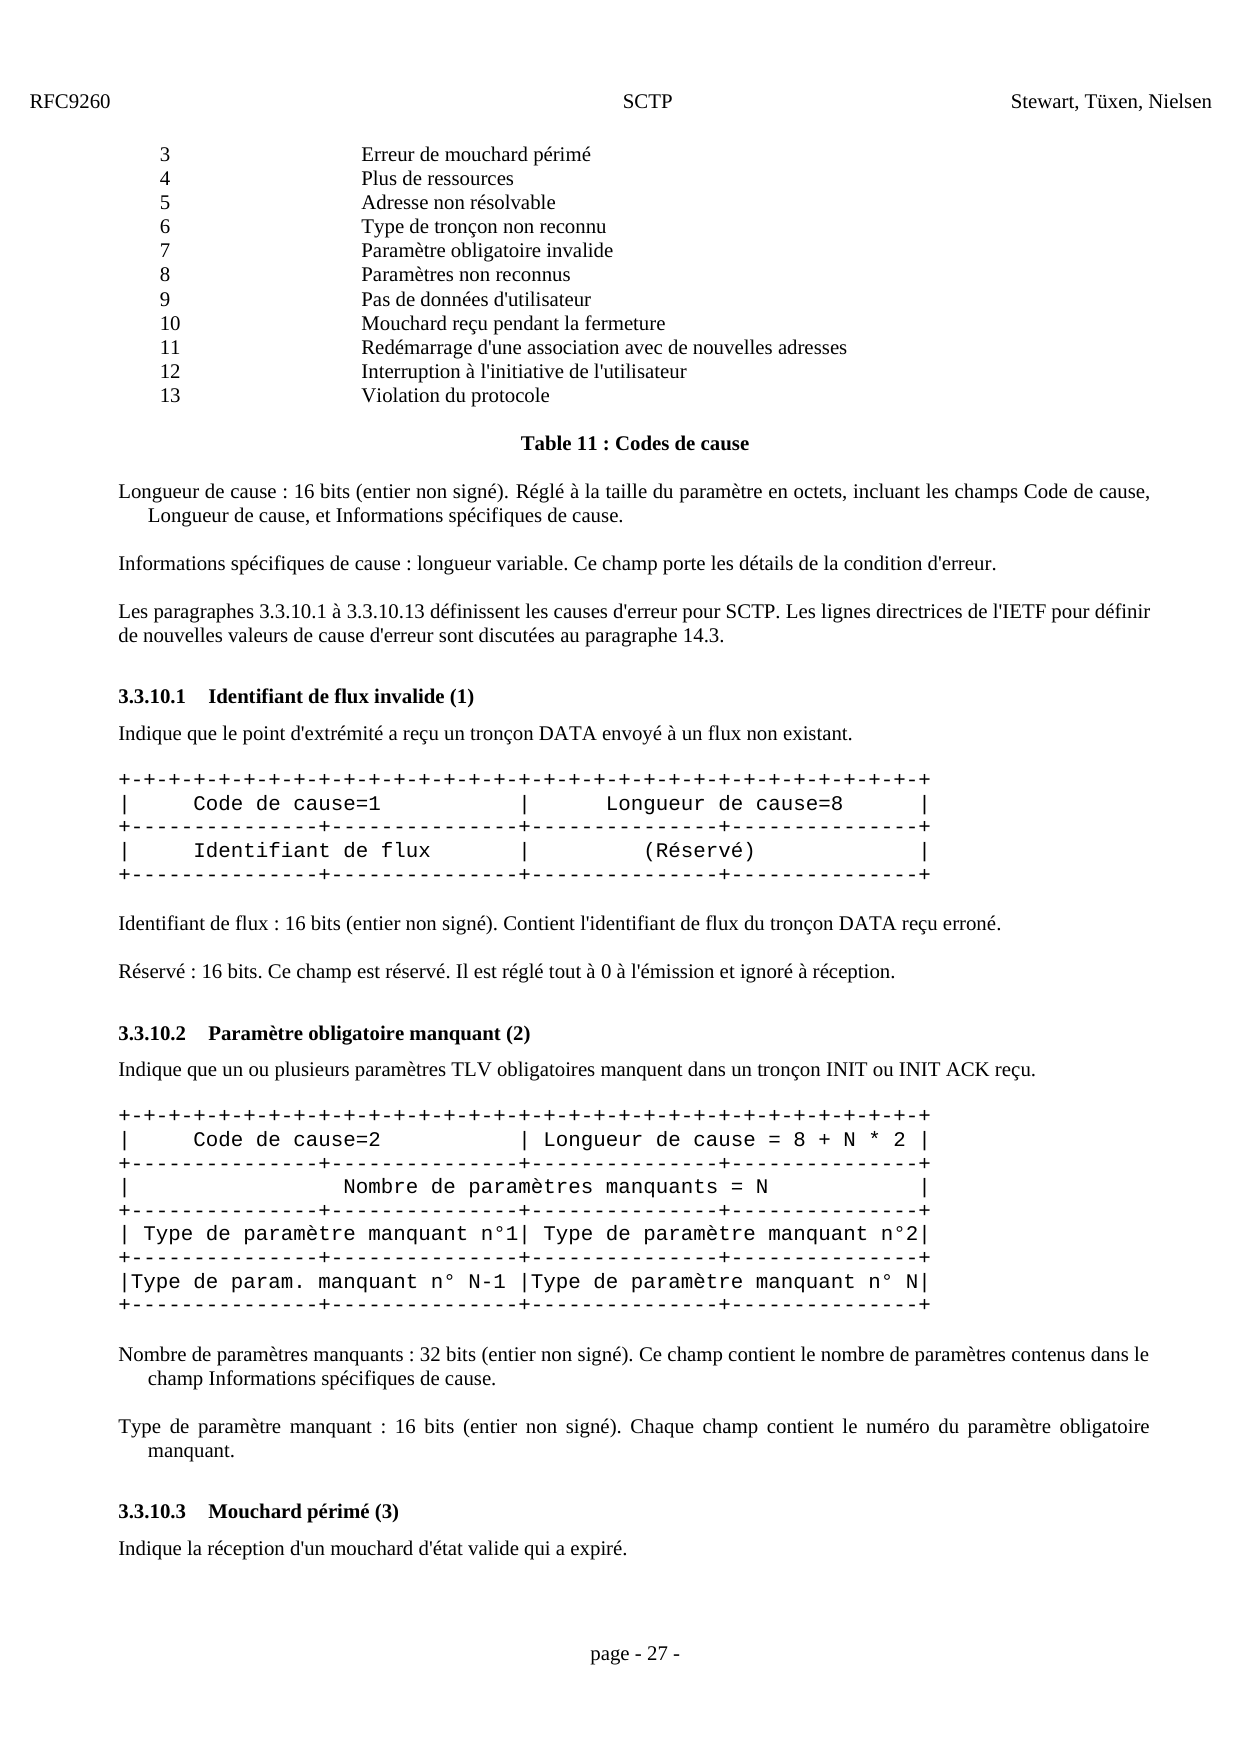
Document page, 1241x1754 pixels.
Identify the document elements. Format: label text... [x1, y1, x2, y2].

text Réservé : 16 bits. Ce champ est réservé. Il est réglé tout à 0 à l'émission et ignoré à réception. [118, 959, 1152, 983]
text 5 Adresse non résolvable [159, 190, 1152, 214]
text Informations spécifiques de cause : longueur variable. Ce champ porte les détails de la condition d'erreur. [118, 551, 1152, 575]
text Les paragraphes 3.3.10.1 à 3.3.10.13 définissent les causes d'erreur pour SCTP. Les lignes directrices de l'IETF pour définir de nouvelles valeurs de cause d'erreur sont discutées au paragraphe 14.3. [118, 599, 1152, 647]
text 7 Paramètre obligatoire invalide [159, 238, 1152, 262]
text |Type de param. manquant n° N-1 |Type de paramètre manquant n° N| [118, 1271, 1152, 1294]
text +---------------+---------------+---------------+---------------+ [118, 1200, 1152, 1223]
text Longueur de cause : 16 bits (entier non signé). Réglé à la taille du paramètre en octets, incluant les champs Code de cause, Longueur de cause, et Informations spécifiques de cause. [118, 479, 1152, 527]
subtitle 3.3.10.1 Identifiant de flux invalide (1) [118, 684, 1152, 708]
text | Nombre de paramètres manquants = N | [118, 1176, 1152, 1200]
text Indique que un ou plusieurs paramètres TLV obligatoires manquent dans un tronçon INIT ou INIT ACK reçu. [118, 1057, 1152, 1081]
text Nombre de paramètres manquants : 32 bits (entier non signé). Ce champ contient le nombre de paramètres contenus dans le champ Informations spécifiques de cause. [118, 1342, 1152, 1390]
text 8 Paramètres non reconnus [159, 262, 1152, 286]
text +-+-+-+-+-+-+-+-+-+-+-+-+-+-+-+-+-+-+-+-+-+-+-+-+-+-+-+-+-+-+-+-+ [118, 769, 1152, 793]
subtitle Table 11 : Codes de cause [118, 431, 1152, 455]
text Indique que le point d'extrémité a reçu un tronçon DATA envoyé à un flux non existant. [118, 721, 1152, 745]
subtitle 3.3.10.2 Paramètre obligatoire manquant (2) [118, 1021, 1152, 1045]
text +---------------+---------------+---------------+---------------+ [118, 816, 1152, 840]
text Identifiant de flux : 16 bits (entier non signé). Contient l'identifiant de flux du tronçon DATA reçu erroné. [118, 911, 1152, 935]
text 3 Erreur de mouchard périmé [159, 142, 1152, 166]
text | Type de paramètre manquant n°1| Type de paramètre manquant n°2| [118, 1223, 1152, 1247]
text | Code de cause=1 | Longueur de cause=8 | [118, 793, 1152, 816]
text 13 Violation du protocole [159, 383, 1152, 407]
text 10 Mouchard reçu pendant la fermeture [159, 311, 1152, 334]
text 4 Plus de ressources [159, 166, 1152, 190]
text | Identifiant de flux | (Réservé) | [118, 840, 1152, 864]
text +---------------+---------------+---------------+---------------+ [118, 864, 1152, 887]
text +---------------+---------------+---------------+---------------+ [118, 1247, 1152, 1271]
text +-+-+-+-+-+-+-+-+-+-+-+-+-+-+-+-+-+-+-+-+-+-+-+-+-+-+-+-+-+-+-+-+ [118, 1105, 1152, 1129]
text Type de paramètre manquant : 16 bits (entier non signé). Chaque champ contient le numéro du paramètre obligatoire manquant. [118, 1414, 1152, 1462]
text 9 Pas de données d'utilisateur [159, 286, 1152, 311]
subtitle 3.3.10.3 Mouchard périmé (3) [118, 1499, 1152, 1523]
text 12 Interruption à l'initiative de l'utilisateur [159, 359, 1152, 383]
text 11 Redémarrage d'une association avec de nouvelles adresses [159, 334, 1152, 359]
text Indique la réception d'un mouchard d'état valide qui a expiré. [118, 1536, 1152, 1560]
text +---------------+---------------+---------------+---------------+ [118, 1294, 1152, 1318]
text +---------------+---------------+---------------+---------------+ [118, 1152, 1152, 1176]
text 6 Type de tronçon non reconnu [159, 214, 1152, 238]
text | Code de cause=2 | Longueur de cause = 8 + N * 2 | [118, 1129, 1152, 1152]
